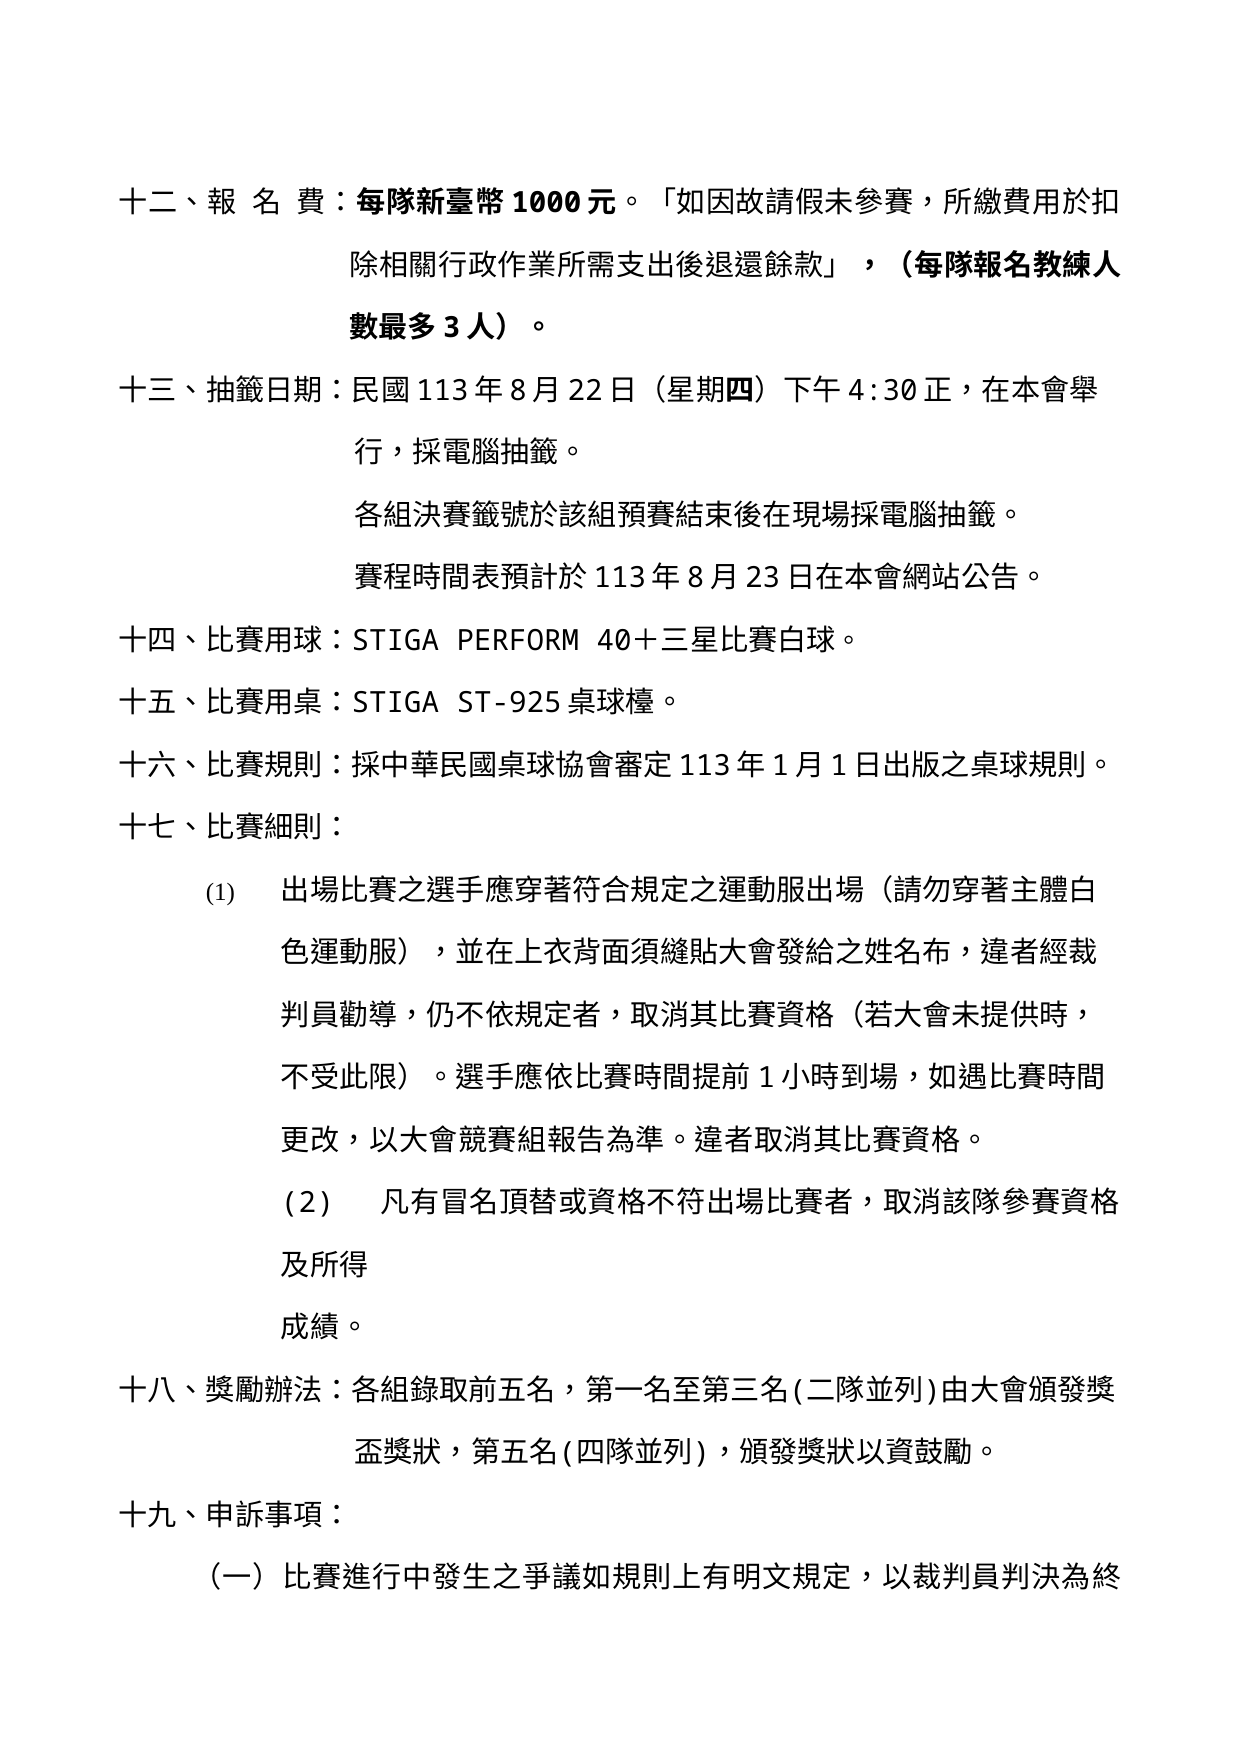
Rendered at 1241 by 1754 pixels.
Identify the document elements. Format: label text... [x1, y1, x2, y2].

text 十九、申訴事項： [118, 1471, 1122, 1533]
text 十七、比賽細則： [118, 783, 1122, 846]
text 十八、獎勵辦法：各組錄取前五名，第一名至第三名(二隊並列)由大會頒發獎盃獎狀，第五名(四隊並列)，頒發獎狀以資鼓勵。 [118, 1346, 1122, 1471]
list 凡有冒名頂替或資格不符出場比賽者，取消該隊參賽資格及所得 [281, 1158, 1122, 1283]
text 十五、比賽用桌：STIGA ST-925桌球檯。 [118, 658, 1122, 721]
text 十三、抽籤日期：民國113年8月22日（星期四）下午4:30正，在本會舉行，採電腦抽籤。 [118, 346, 1122, 471]
text 十六、比賽規則：採中華民國桌球協會審定113年1月1日出版之桌球規則。 [118, 721, 1122, 783]
text 成績。 [281, 1283, 1122, 1346]
text 十四、比賽用球：STIGA PERFORM 40＋三星比賽白球。 [118, 596, 1122, 658]
text 各組決賽籤號於該組預賽結束後在現場採電腦抽籤。 [354, 471, 1122, 533]
list 出場比賽之選手應穿著符合規定之運動服出場（請勿穿著主體白色運動服），並在上衣背面須縫貼大會發給之姓名布，違者經裁判員勸導，仍不依規定者，取消其比賽資格（若大會未提供時，不受此限）。選手應依比賽時間提前1小時到場，如遇比賽時間更改，以大會競賽組報告為準。違者取消其比賽資格。 [206, 846, 1122, 1158]
text 十二、報 名 費：每隊新臺幣1000元。「如因故請假未參賽，所繳費用於扣除相關行政作業所需支出後退還餘款」，（每隊報名教練人數最多3人）。 [118, 158, 1122, 346]
text 賽程時間表預計於113年8月23日在本會網站公告。 [354, 533, 1122, 596]
text （一）比賽進行中發生之爭議如規則上有明文規定，以裁判員判決為終 [192, 1533, 1122, 1596]
